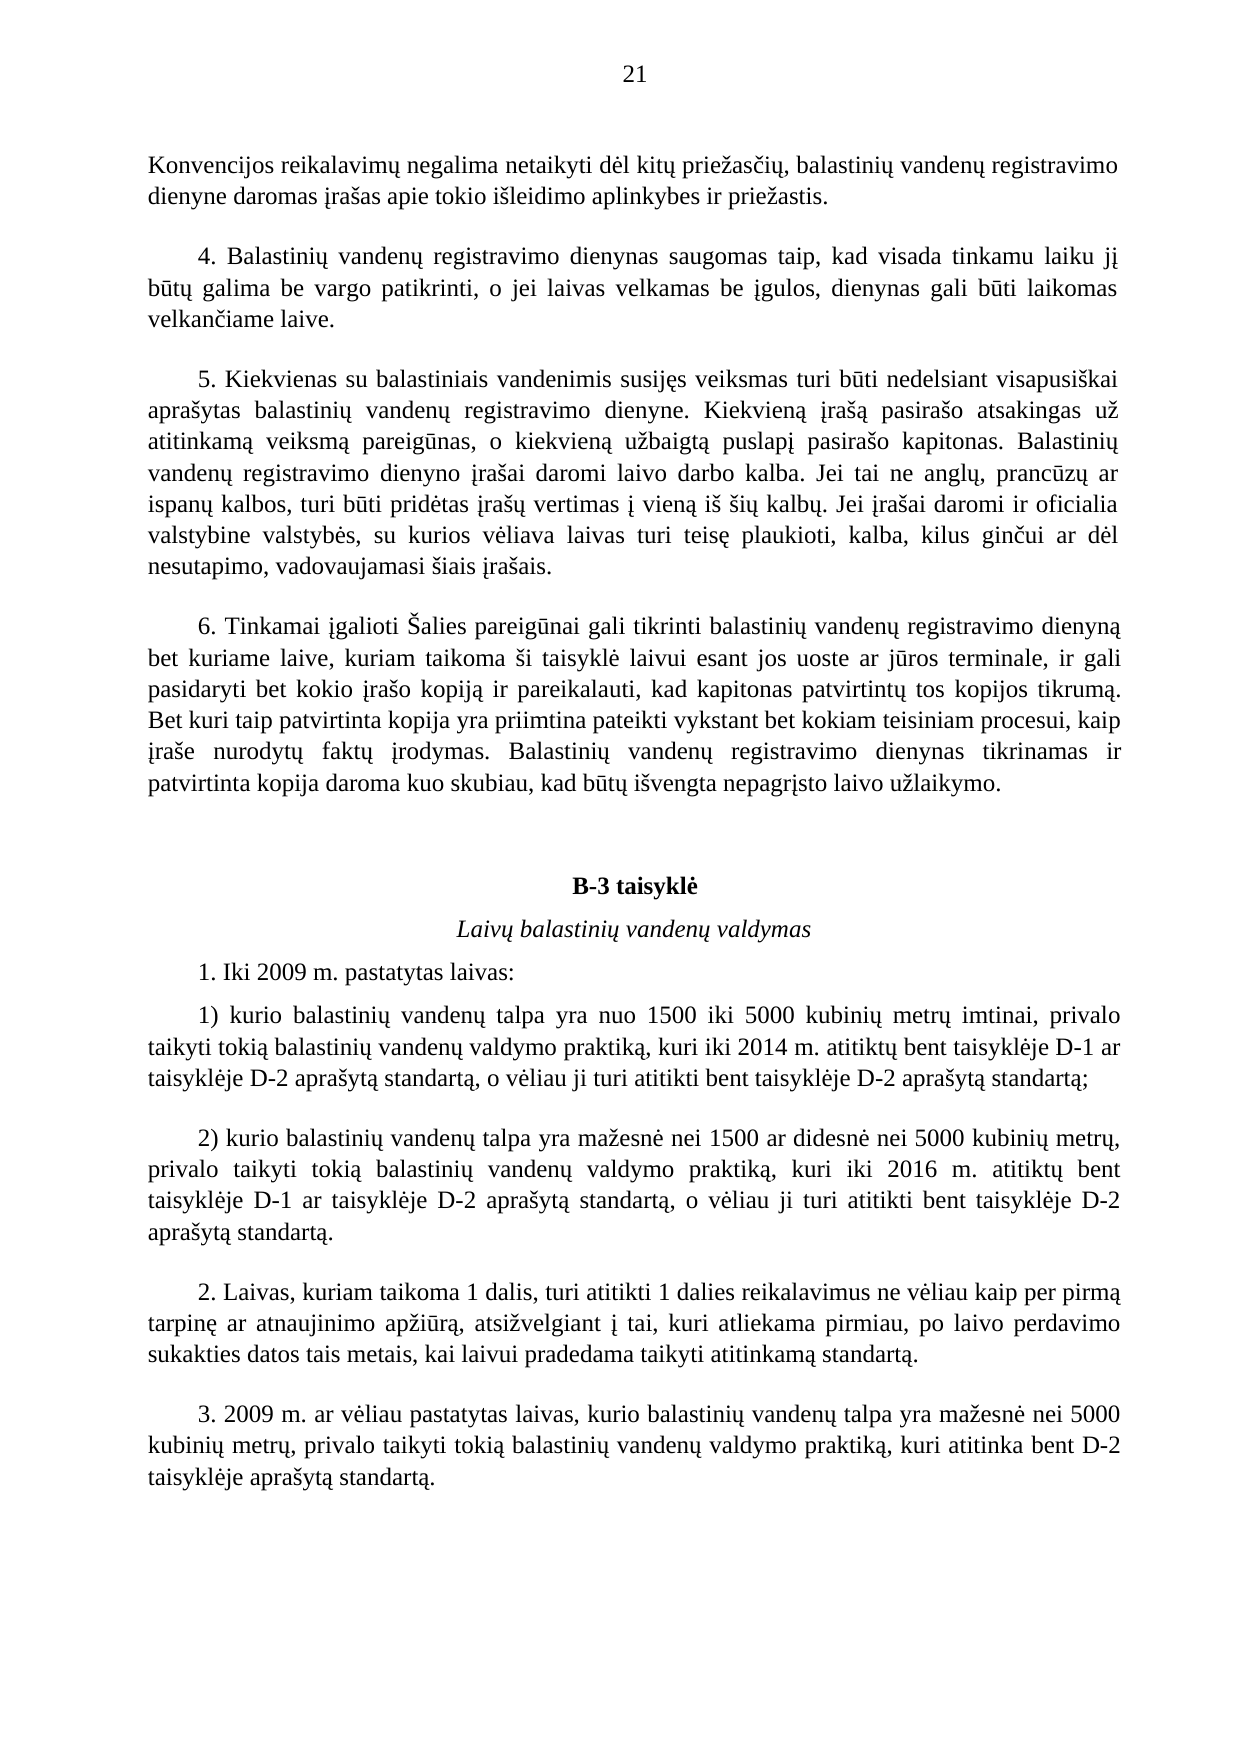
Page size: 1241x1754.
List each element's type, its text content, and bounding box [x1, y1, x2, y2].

text 6. Tinkamai įgalioti Šalies pareigūnai gali tikrinti balastinių vandenų registravimo dienyną bet kuriame laive, kuriam taikoma ši taisyklė laivui esant jos uoste ar jūros terminale, ir gali pasidaryti bet kokio įrašo kopiją ir pareikalauti, kad kapitonas patvirtintų tos kopijos tikrumą. Bet kuri taip patvirtinta kopija yra priimtina pateikti vykstant bet kokiam teisiniam procesui, kaip įraše nurodytų faktų įrodymas. Balastinių vandenų registravimo dienynas tikrinamas ir patvirtinta kopija daroma kuo skubiau, kad būtų išvengta nepagrįsto laivo užlaikymo. [148, 609, 1122, 796]
text 5. Kiekvienas su balastiniais vandenimis susijęs veiksmas turi būti nedelsiant visapusiškai aprašytas balastinių vandenų registravimo dienyne. Kiekvieną įrašą pasirašo atsakingas už atitinkamą veiksmą pareigūnas, o kiekvieną užbaigtą puslapį pasirašo kapitonas. Balastinių vandenų registravimo dienyno įrašai daromi laivo darbo kalba. Jei tai ne anglų, prancūzų ar ispanų kalbos, turi būti pridėtas įrašų vertimas į vieną iš šių kalbų. Jei įrašai daromi ir oficialia valstybine valstybės, su kurios vėliava laivas turi teisę plaukioti, kalba, kilus ginčui ar dėl nesutapimo, vadovaujamasi šiais įrašais. [148, 361, 1119, 580]
text Laivų balastinių vandenų valdymas [148, 912, 1122, 943]
text 3. 2009 m. ar vėliau pastatytas laivas, kurio balastinių vandenų talpa yra mažesnė nei 5000 kubinių metrų, privalo taikyti tokią balastinių vandenų valdymo praktiką, kuri atitinka bent D-2 taisyklėje aprašytą standartą. [148, 1397, 1122, 1491]
text B-3 taisyklė [148, 868, 1122, 900]
text 2. Laivas, kuriam taikoma 1 dalis, turi atitikti 1 dalies reikalavimus ne vėliau kaip per pirmą tarpinę ar atnaujinimo apžiūrą, atsižvelgiant į tai, kuri atliekama pirmiau, po laivo perdavimo sukakties datos tais metais, kai laivui pradedama taikyti atitinkamą standartą. [148, 1274, 1122, 1368]
text Konvencijos reikalavimų negalima netaikyti dėl kitų priežasčių, balastinių vandenų registravimo dienyne daromas įrašas apie tokio išleidimo aplinkybes ir priežastis. [148, 148, 1119, 210]
text 2) kurio balastinių vandenų talpa yra mažesnė nei 1500 ar didesnė nei 5000 kubinių metrų, privalo taikyti tokią balastinių vandenų valdymo praktiką, kuri iki 2016 m. atitiktų bent taisyklėje D-1 ar taisyklėje D-2 aprašytą standartą, o vėliau ji turi atitikti bent taisyklėje D-2 aprašytą standartą. [148, 1121, 1122, 1246]
text 1) kurio balastinių vandenų talpa yra nuo 1500 iki 5000 kubinių metrų imtinai, privalo taikyti tokią balastinių vandenų valdymo praktiką, kuri iki 2014 m. atitiktų bent taisyklėje D-1 ar taisyklėje D-2 aprašytą standartą, o vėliau ji turi atitikti bent taisyklėje D-2 aprašytą standartą; [148, 998, 1122, 1092]
text 4. Balastinių vandenų registravimo dienynas saugomas taip, kad visada tinkamu laiku jį būtų galima be vargo patikrinti, o jei laivas velkamas be įgulos, dienynas gali būti laikomas velkančiame laive. [148, 239, 1119, 333]
text 1. Iki 2009 m. pastatytas laivas: [148, 955, 1122, 986]
